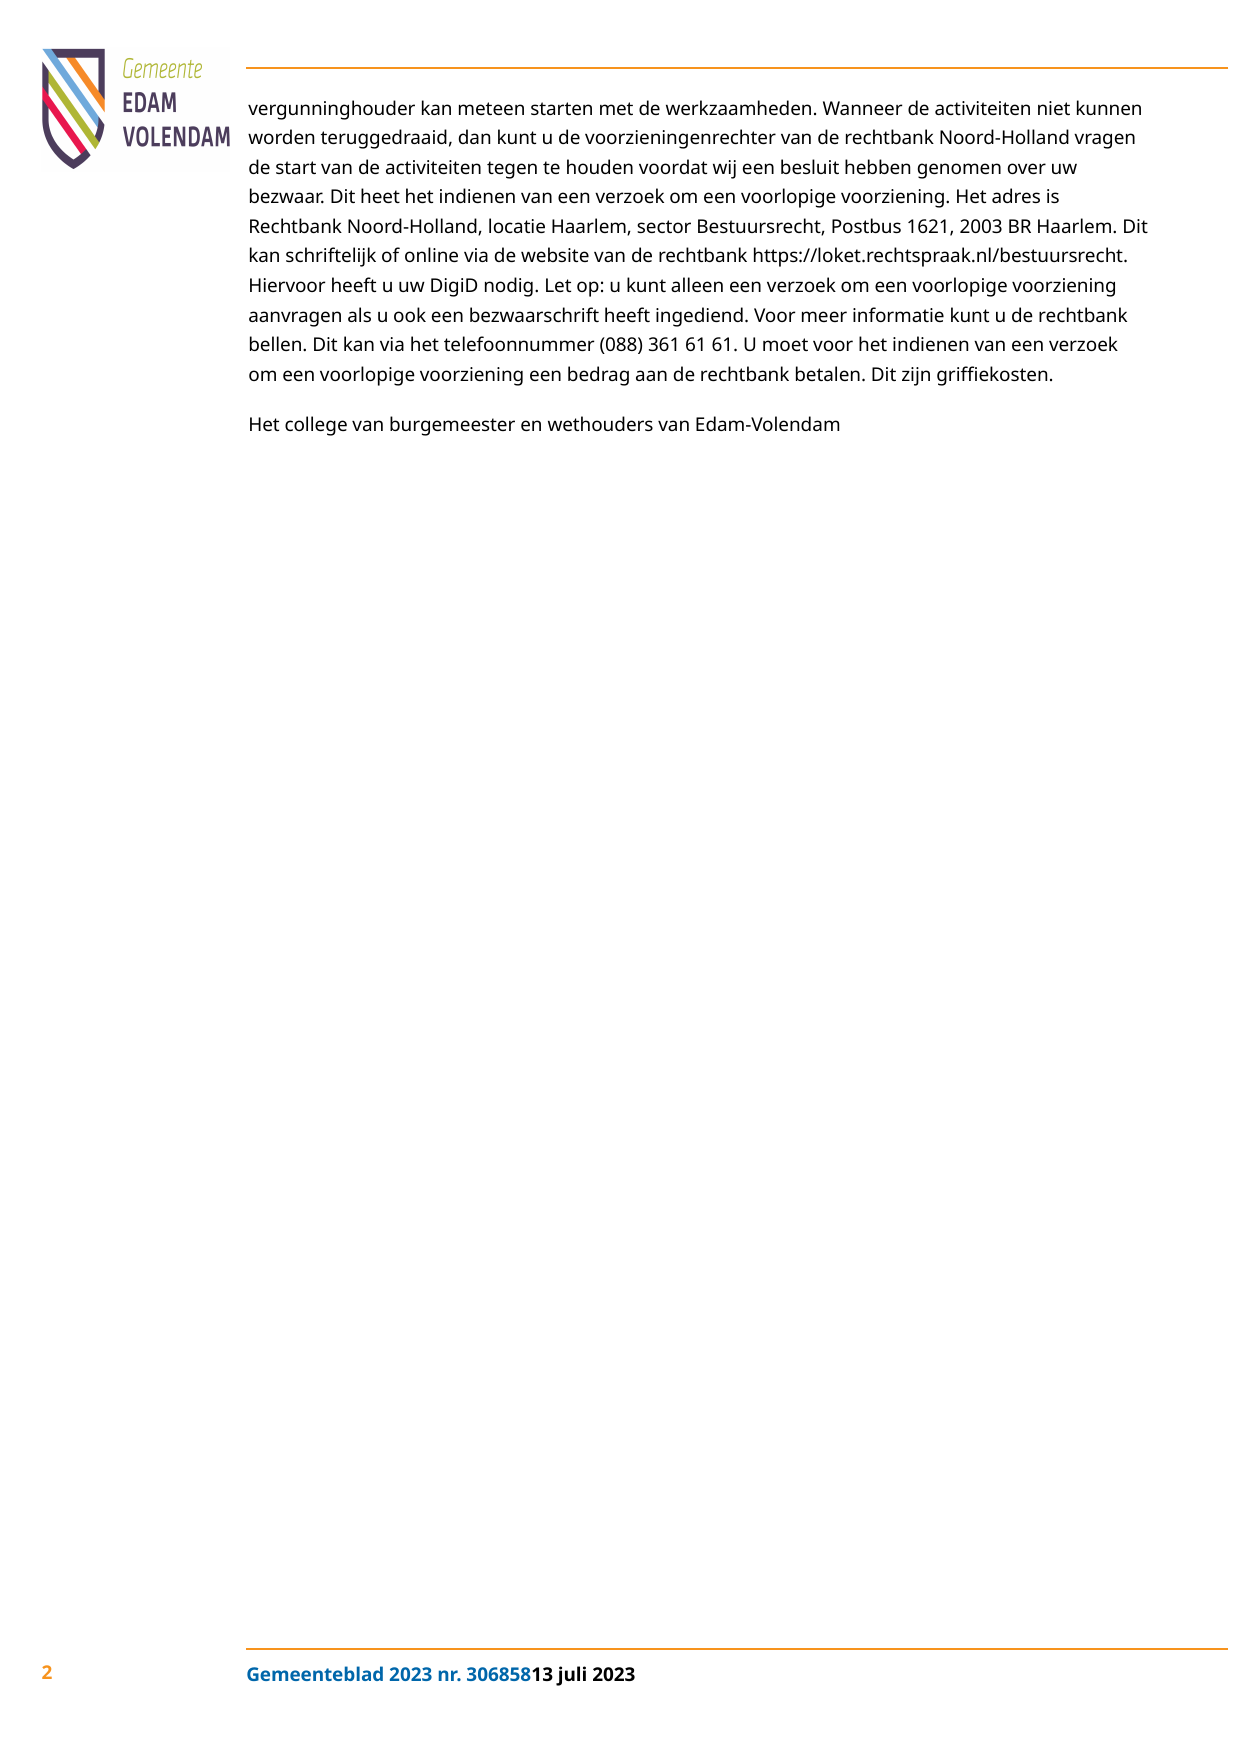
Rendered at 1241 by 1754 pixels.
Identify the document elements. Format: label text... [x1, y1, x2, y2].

picture [41, 47, 231, 172]
text vergunninghouder kan meteen starten met de werkzaamheden. Wanneer de activiteiten niet kunnen worden teruggedraaid, dan kunt u de voorzieningenrechter van de rechtbank Noord-Holland vragen de start van de activiteiten tegen te houden voordat wij een besluit hebben genomen over uw bezwaar. Dit heet het indienen van een verzoek om een voorlopige voorziening. Het adres is Rechtbank Noord-Holland, locatie Haarlem, sector Bestuursrecht, Postbus 1621, 2003 BR Haarlem. Dit kan schriftelijk of online via de website van de rechtbank https://loket.rechtspraak.nl/bestuursrecht. Hiervoor heeft u uw DigiD nodig. Let op: u kunt alleen een verzoek om een voorlopige voorziening aanvragen als u ook een bezwaarschrift heeft ingediend. Voor meer informatie kunt u de rechtbank bellen. Dit kan via het telefoonnummer (088) 361 61 61. U moet voor het indienen van een verzoek om een voorlopige voorziening een bedrag aan de rechtbank betalen. Dit zijn griffiekosten. [248, 95, 1152, 387]
text Het college van burgemeester en wethouders van Edam-Volendam [248, 411, 1152, 437]
